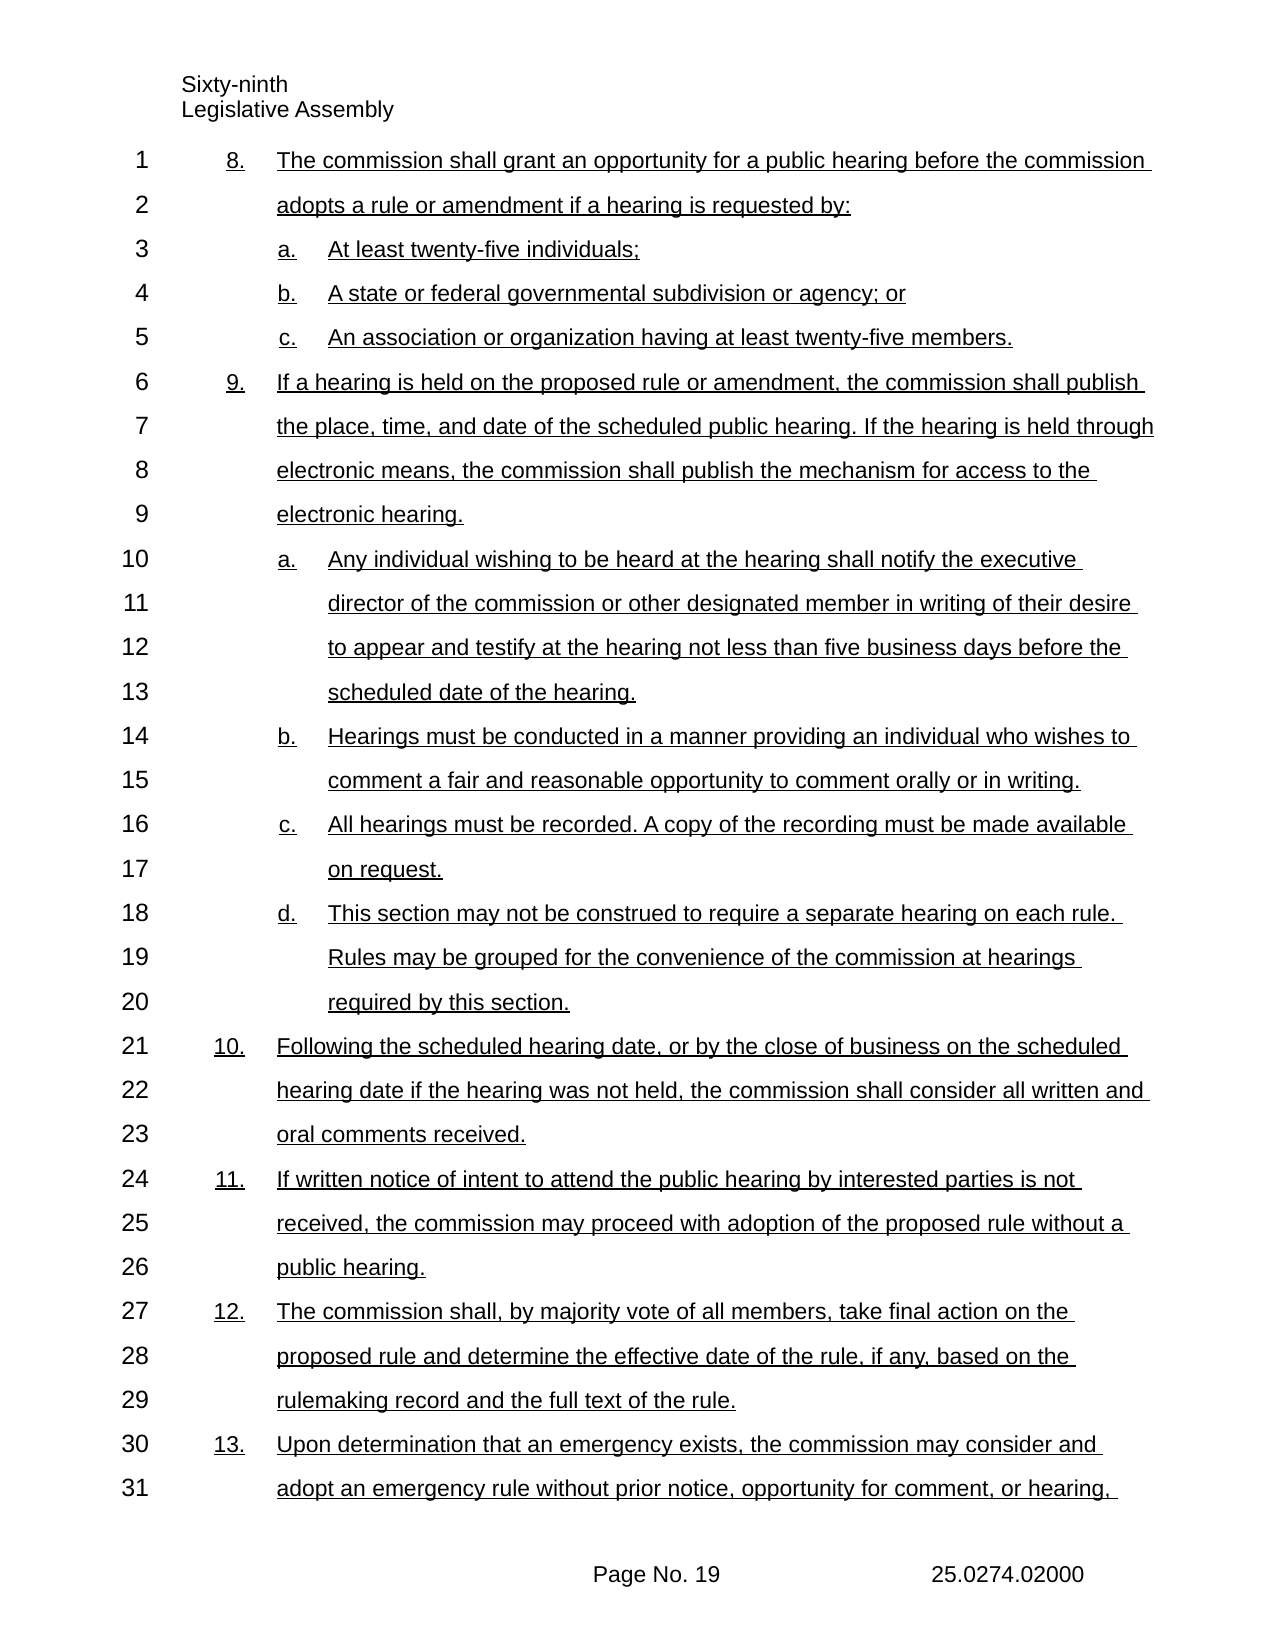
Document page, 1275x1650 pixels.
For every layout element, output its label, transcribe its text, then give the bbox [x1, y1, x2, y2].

text 8. The commission shall grant an opportunity for a public hearing before the commission adopts a rule or amendment if a hearing is requested by: [181, 133, 1154, 222]
text a. At least twenty-five individuals; [181, 222, 1154, 266]
text b. Hearings must be conducted in a manner providing an individual who wishes to comment a fair and reasonable opportunity to comment orally or in writing. [181, 709, 1154, 797]
text 9. If a hearing is held on the proposed rule or amendment, the commission shall publish the place, time, and date of the scheduled public hearing. If the hearing is held through electronic means, the commission shall publish the mechanism for access to the electronic hearing. [181, 355, 1154, 532]
text b. A state or federal governmental subdivision or agency; or [181, 266, 1154, 310]
text d. This section may not be construed to require a separate hearing on each rule. Rules may be grouped for the convenience of the commission at hearings required by this section. [181, 886, 1154, 1019]
text 10. Following the scheduled hearing date, or by the close of business on the scheduled hearing date if the hearing was not held, the commission shall consider all written and oral comments received. [181, 1019, 1154, 1152]
text a. Any individual wishing to be heard at the hearing shall notify the executive director of the commission or other designated member in writing of their desire to appear and testify at the hearing not less than five business days before the scheduled date of the hearing. [181, 532, 1154, 709]
text 13. Upon determination that an emergency exists, the commission may consider and adopt an emergency rule without prior notice, opportunity for comment, or hearing, [181, 1417, 1154, 1506]
text 11. If written notice of intent to attend the public hearing by interested parties is not received, the commission may proceed with adoption of the proposed rule without a public hearing. [181, 1152, 1154, 1284]
text c. All hearings must be recorded. A copy of the recording must be made available on request. [181, 797, 1154, 886]
text 12. The commission shall, by majority vote of all members, take final action on the proposed rule and determine the effective date of the rule, if any, based on the rulemaking record and the full text of the rule. [181, 1284, 1154, 1417]
text c. An association or organization having at least twenty-five members. [181, 310, 1154, 355]
